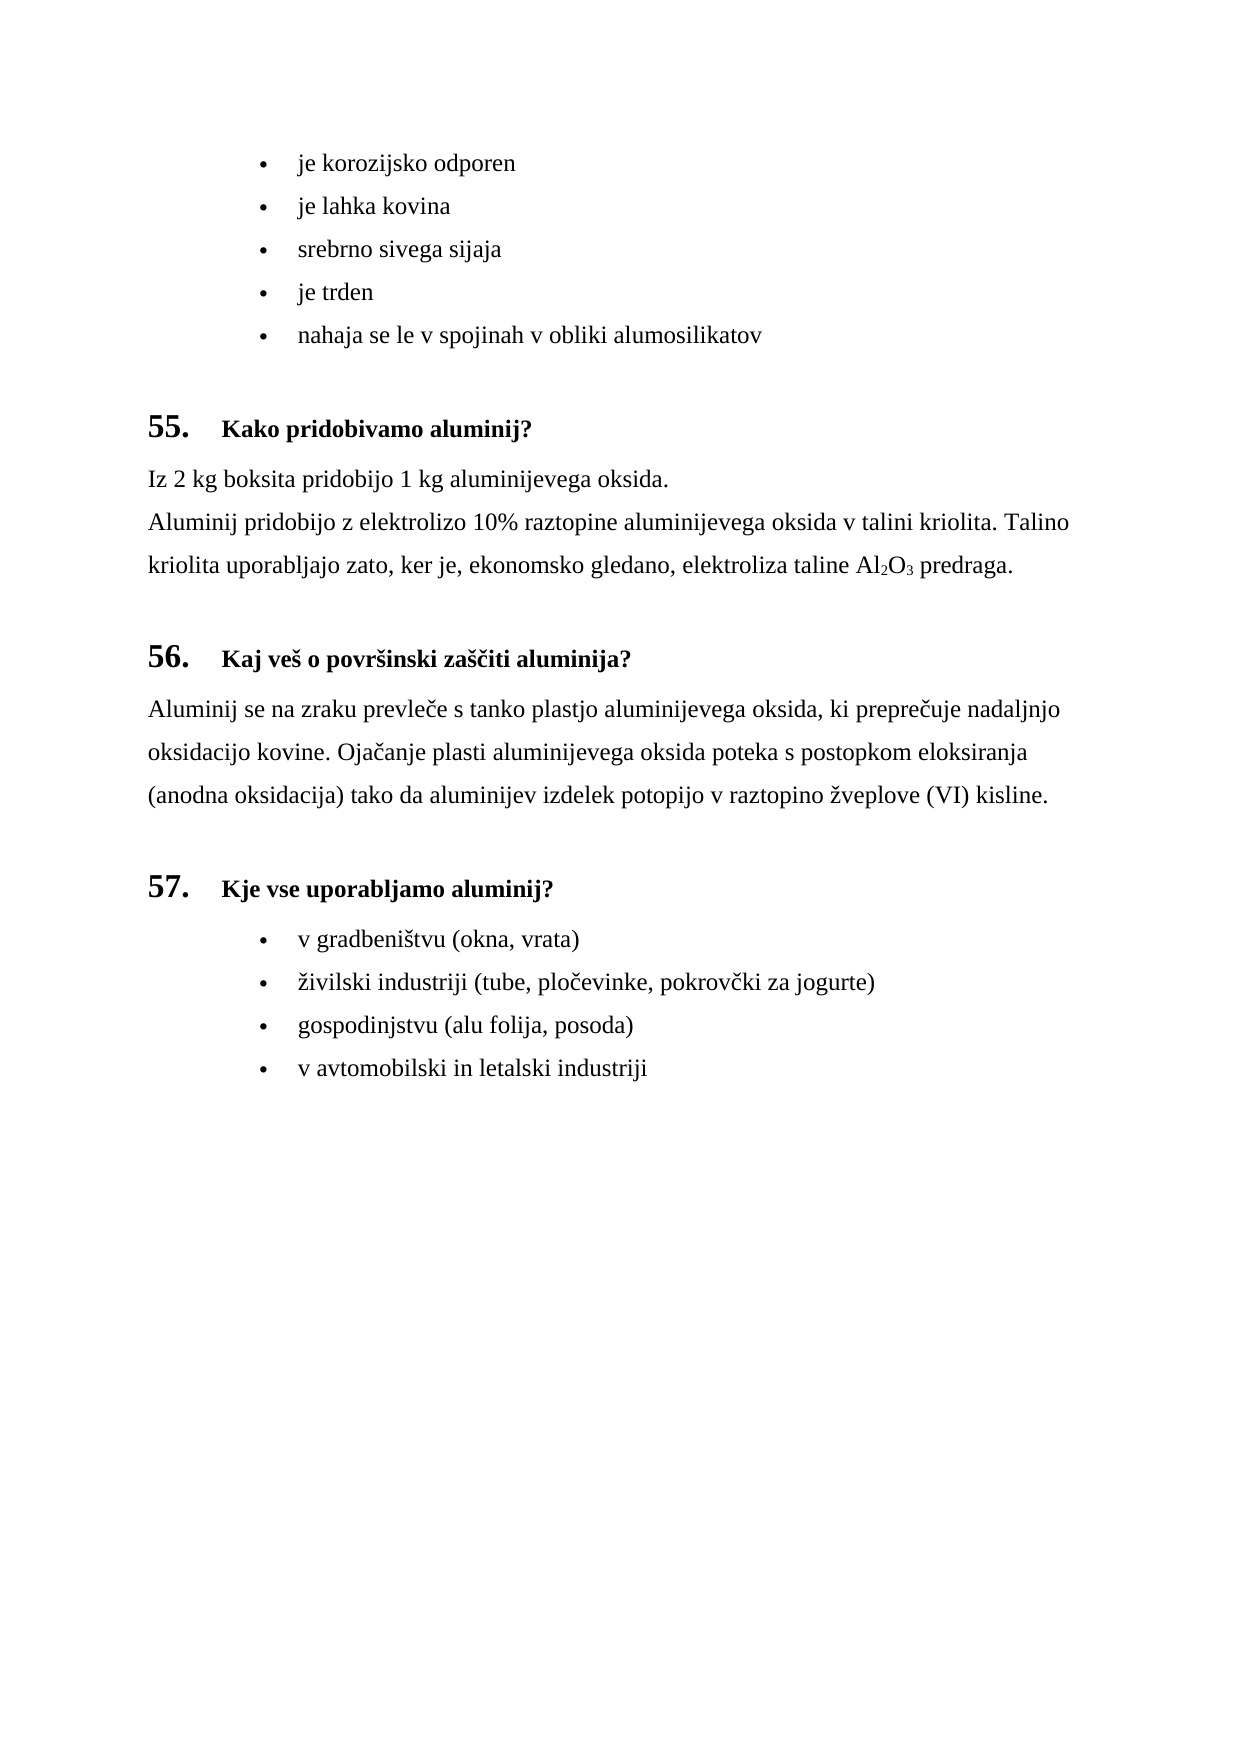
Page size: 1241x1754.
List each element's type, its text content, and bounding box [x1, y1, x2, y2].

list Kaj veš o površinski zaščiti aluminija? [148, 636, 1093, 675]
list je lahka kovina [260, 191, 1093, 219]
list gospodinjstvu (alu folija, posoda) [260, 1010, 1093, 1039]
list živilski industriji (tube, pločevinke, pokrovčki za jogurte) [260, 967, 1093, 996]
list Kako pridobivamo aluminij? [148, 406, 1093, 445]
text Iz 2 kg boksita pridobijo 1 kg aluminijevega oksida. [148, 464, 1093, 493]
list je korozijsko odporen [260, 148, 1093, 176]
text Aluminij se na zraku prevleče s tanko plastjo aluminijevega oksida, ki preprečuje nadaljnjo oksidacijo kovine. Ojačanje plasti aluminijevega oksida poteka s postopkom eloksiranja (anodna oksidacija) tako da aluminijev izdelek potopijo v raztopino žveplove (VI) kisline. [148, 694, 1093, 809]
text Aluminij pridobijo z elektrolizo 10% raztopine aluminijevega oksida v talini kriolita. Talino kriolita uporabljajo zato, ker je, ekonomsko gledano, elektroliza taline Al2O3 predraga. [148, 507, 1093, 579]
list v gradbeništvu (okna, vrata) [260, 924, 1093, 953]
list Kje vse uporabljamo aluminij? [148, 866, 1093, 905]
list srebrno sivega sijaja [260, 234, 1093, 263]
list nahaja se le v spojinah v obliki alumosilikatov [260, 320, 1093, 349]
list je trden [260, 277, 1093, 306]
list v avtomobilski in letalski industriji [260, 1053, 1093, 1082]
